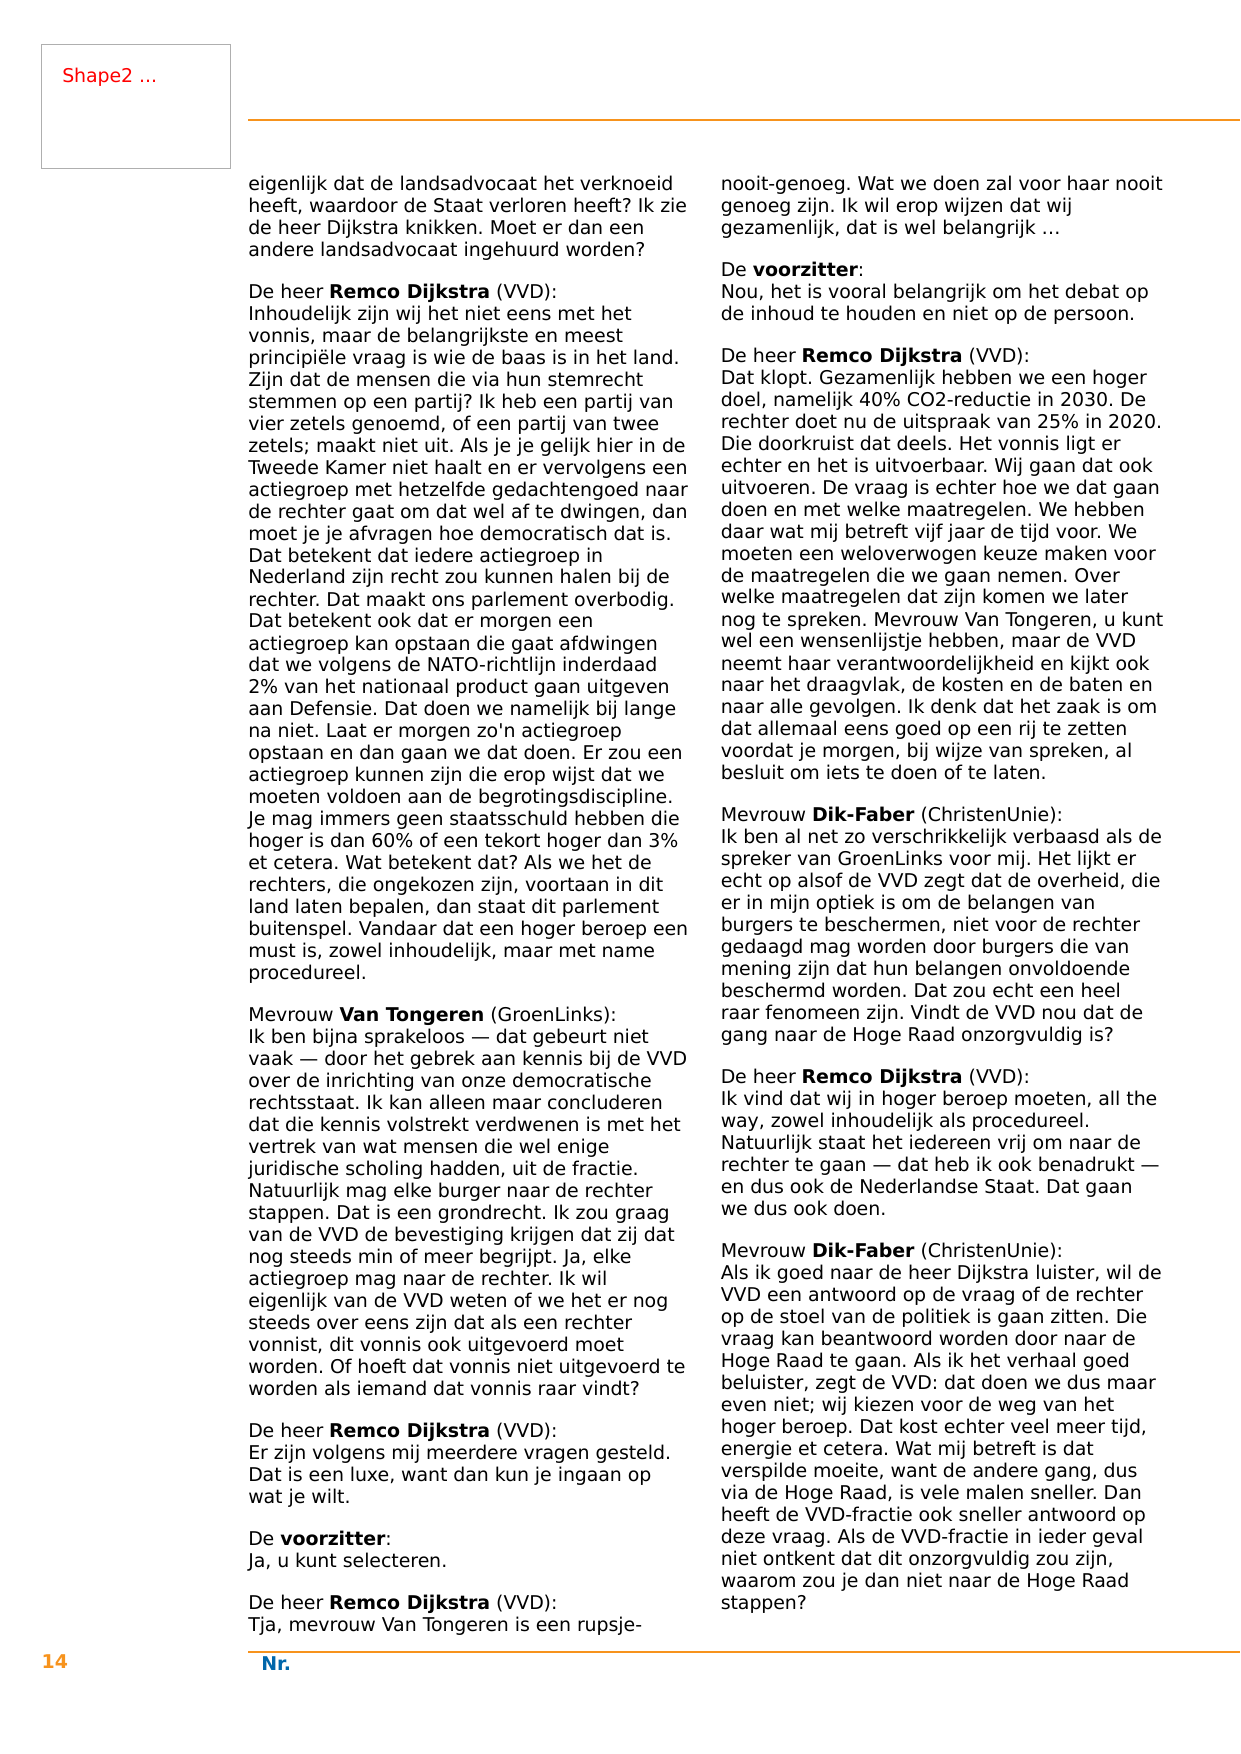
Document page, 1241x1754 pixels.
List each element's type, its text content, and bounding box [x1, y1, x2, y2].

text Dat klopt. Gezamenlijk hebben we een hoger doel, namelijk 40% CO2-reductie in 2030. De rechter doet nu de uitspraak van 25% in 2020. Die doorkruist dat deels. Het vonnis ligt er echter en het is uitvoerbaar. Wij gaan dat ook uitvoeren. De vraag is echter hoe we dat gaan doen en met welke maatregelen. We hebben daar wat mij betreft vijf jaar de tijd voor. We moeten een weloverwogen keuze maken voor de maatregelen die we gaan nemen. Over welke maatregelen dat zijn komen we later nog te spreken. Mevrouw Van Tongeren, u kunt wel een wensenlijstje hebben, maar de VVD neemt haar verantwoordelijkheid en kijkt ook naar het draagvlak, de kosten en de baten en naar alle gevolgen. Ik denk dat het zaak is om dat allemaal eens goed op een rij te zetten voordat je morgen, bij wijze van spreken, al besluit om iets te doen of te laten. [721, 367, 1163, 784]
text Ik ben bijna sprakeloos — dat gebeurt niet vaak — door het gebrek aan kennis bij de VVD over de inrichting van onze democratische rechtsstaat. Ik kan alleen maar concluderen dat die kennis volstrekt verdwenen is met het vertrek van wat mensen die wel enige juridische scholing hadden, uit de fractie. Natuurlijk mag elke burger naar de rechter stappen. Dat is een grondrecht. Ik zou graag van de VVD de bevestiging krijgen dat zij dat nog steeds min of meer begrijpt. Ja, elke actiegroep mag naar de rechter. Ik wil eigenlijk van de VVD weten of we het er nog steeds over eens zijn dat als een rechter vonnist, dit vonnis ook uitgevoerd moet worden. Of hoeft dat vonnis niet uitgevoerd te worden als iemand dat vonnis raar vindt? [248, 1026, 691, 1400]
text De voorzitter: [721, 259, 1163, 281]
text Er zijn volgens mij meerdere vragen gesteld. Dat is een luxe, want dan kun je ingaan op wat je wilt. [248, 1442, 691, 1508]
text Inhoudelijk zijn wij het niet eens met het vonnis, maar de belangrijkste en meest principiële vraag is wie de baas is in het land. Zijn dat de mensen die via hun stemrecht stemmen op een partij? Ik heb een partij van vier zetels genoemd, of een partij van twee zetels; maakt niet uit. Als je je gelijk hier in de Tweede Kamer niet haalt en er vervolgens een actiegroep met hetzelfde gedachtengoed naar de rechter gaat om dat wel af te dwingen, dan moet je je afvragen hoe democratisch dat is. Dat betekent dat iedere actiegroep in Nederland zijn recht zou kunnen halen bij de rechter. Dat maakt ons parlement overbodig. Dat betekent ook dat er morgen een actiegroep kan opstaan die gaat afdwingen dat we volgens de NATO-richtlijn inderdaad 2% van het nationaal product gaan uitgeven aan Defensie. Dat doen we namelijk bij lange na niet. Laat er morgen zo'n actiegroep opstaan en dan gaan we dat doen. Er zou een actiegroep kunnen zijn die erop wijst dat we moeten voldoen aan de begrotingsdiscipline. Je mag immers geen staatsschuld hebben die hoger is dan 60% of een tekort hoger dan 3% et cetera. Wat betekent dat? Als we het de rechters, die ongekozen zijn, voortaan in dit land laten bepalen, dan staat dit parlement buitenspel. Vandaar dat een hoger beroep een must is, zowel inhoudelijk, maar met name procedureel. [248, 303, 691, 984]
text De heer Remco Dijkstra (VVD): [248, 281, 691, 303]
text De heer Remco Dijkstra (VVD): [721, 1066, 1163, 1088]
text Mevrouw Van Tongeren (GroenLinks): [248, 1004, 691, 1026]
text De heer Remco Dijkstra (VVD): [248, 1420, 691, 1442]
text Mevrouw Dik-Faber (ChristenUnie): [721, 804, 1163, 826]
text De heer Remco Dijkstra (VVD): [248, 1592, 691, 1613]
text Als ik goed naar de heer Dijkstra luister, wil de VVD een antwoord op de vraag of de rechter op de stoel van de politiek is gaan zitten. Die vraag kan beantwoord worden door naar de Hoge Raad te gaan. Als ik het verhaal goed beluister, zegt de VVD: dat doen we dus maar even niet; wij kiezen voor de weg van het hoger beroep. Dat kost echter veel meer tijd, energie et cetera. Wat mij betreft is dat verspilde moeite, want de andere gang, dus via de Hoge Raad, is vele malen sneller. Dan heeft de VVD-fractie ook sneller antwoord op deze vraag. Als de VVD-fractie in ieder geval niet ontkent dat dit onzorgvuldig zou zijn, waarom zou je dan niet naar de Hoge Raad stappen? [721, 1262, 1163, 1613]
text Ja, u kunt selecteren. [248, 1549, 691, 1572]
text Nou, het is vooral belangrijk om het debat op de inhoud te houden en niet op de persoon. [721, 281, 1163, 325]
text eigenlijk dat de landsadvocaat het verknoeid heeft, waardoor de Staat verloren heeft? Ik zie de heer Dijkstra knikken. Moet er dan een andere landsadvocaat ingehuurd worden? [248, 173, 691, 261]
text De heer Remco Dijkstra (VVD): [721, 345, 1163, 367]
text Ik vind dat wij in hoger beroep moeten, all the way, zowel inhoudelijk als procedureel. Natuurlijk staat het iedereen vrij om naar de rechter te gaan — dat heb ik ook benadrukt — en dus ook de Nederlandse Staat. Dat gaan we dus ook doen. [721, 1088, 1163, 1220]
text Mevrouw Dik-Faber (ChristenUnie): [721, 1240, 1163, 1262]
text Ik ben al net zo verschrikkelijk verbaasd als de spreker van GroenLinks voor mij. Het lijkt er echt op alsof de VVD zegt dat de overheid, die er in mijn optiek is om de belangen van burgers te beschermen, niet voor de rechter gedaagd mag worden door burgers die van mening zijn dat hun belangen onvoldoende beschermd worden. Dat zou echt een heel raar fenomeen zijn. Vindt de VVD nou dat de gang naar de Hoge Raad onzorgvuldig is? [721, 826, 1163, 1046]
text nooit-genoeg. Wat we doen zal voor haar nooit genoeg zijn. Ik wil erop wijzen dat wij gezamenlijk, dat is wel belangrijk … [721, 173, 1163, 239]
text De voorzitter: [248, 1528, 691, 1549]
text Tja, mevrouw Van Tongeren is een rupsje- [248, 1613, 691, 1636]
